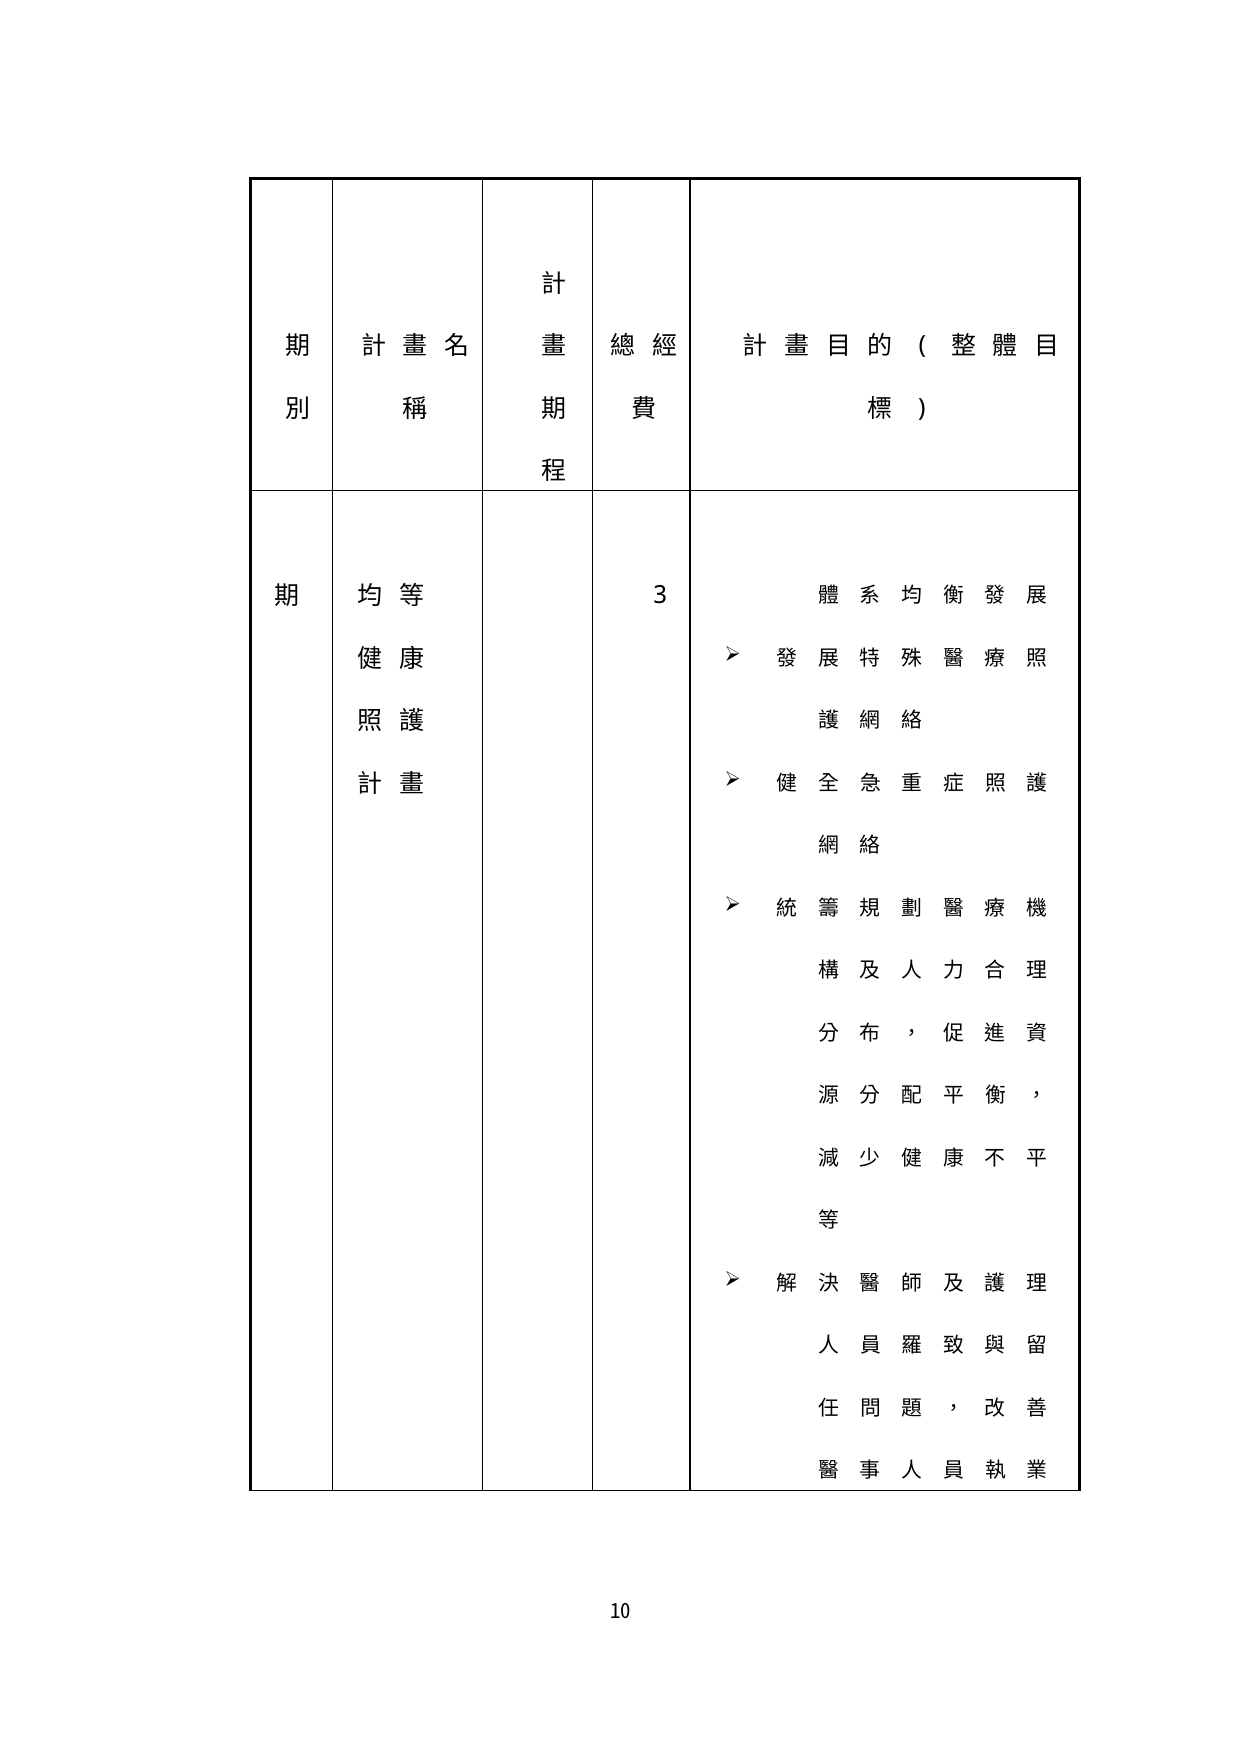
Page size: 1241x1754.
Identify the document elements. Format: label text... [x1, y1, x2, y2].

table_header 計畫名稱 [333, 180, 482, 490]
table_cell 期 [252, 491, 332, 1490]
table_header 計畫目的(整體目標) [691, 180, 1078, 490]
table_cell 3 [593, 491, 689, 1490]
table_header 總經費 [593, 180, 689, 490]
table_cell 均等健康照護計畫 [333, 491, 482, 1490]
table_cell 落實醫療在地化，促進醫療體系均衡發展 發展特殊醫療照護網絡 健全急重症照護網絡 統籌規劃醫療機構及人力合理分布，促進資源分配平衡，減少健康不平等 解決醫師及護理人員羅致與留任問題，改善醫事人員執業環境 ＊計畫績效指標18個 [691, 491, 1078, 1490]
table_header 期別 [252, 180, 332, 490]
table_header 計畫期程 [483, 180, 592, 490]
table_cell [483, 491, 592, 1490]
